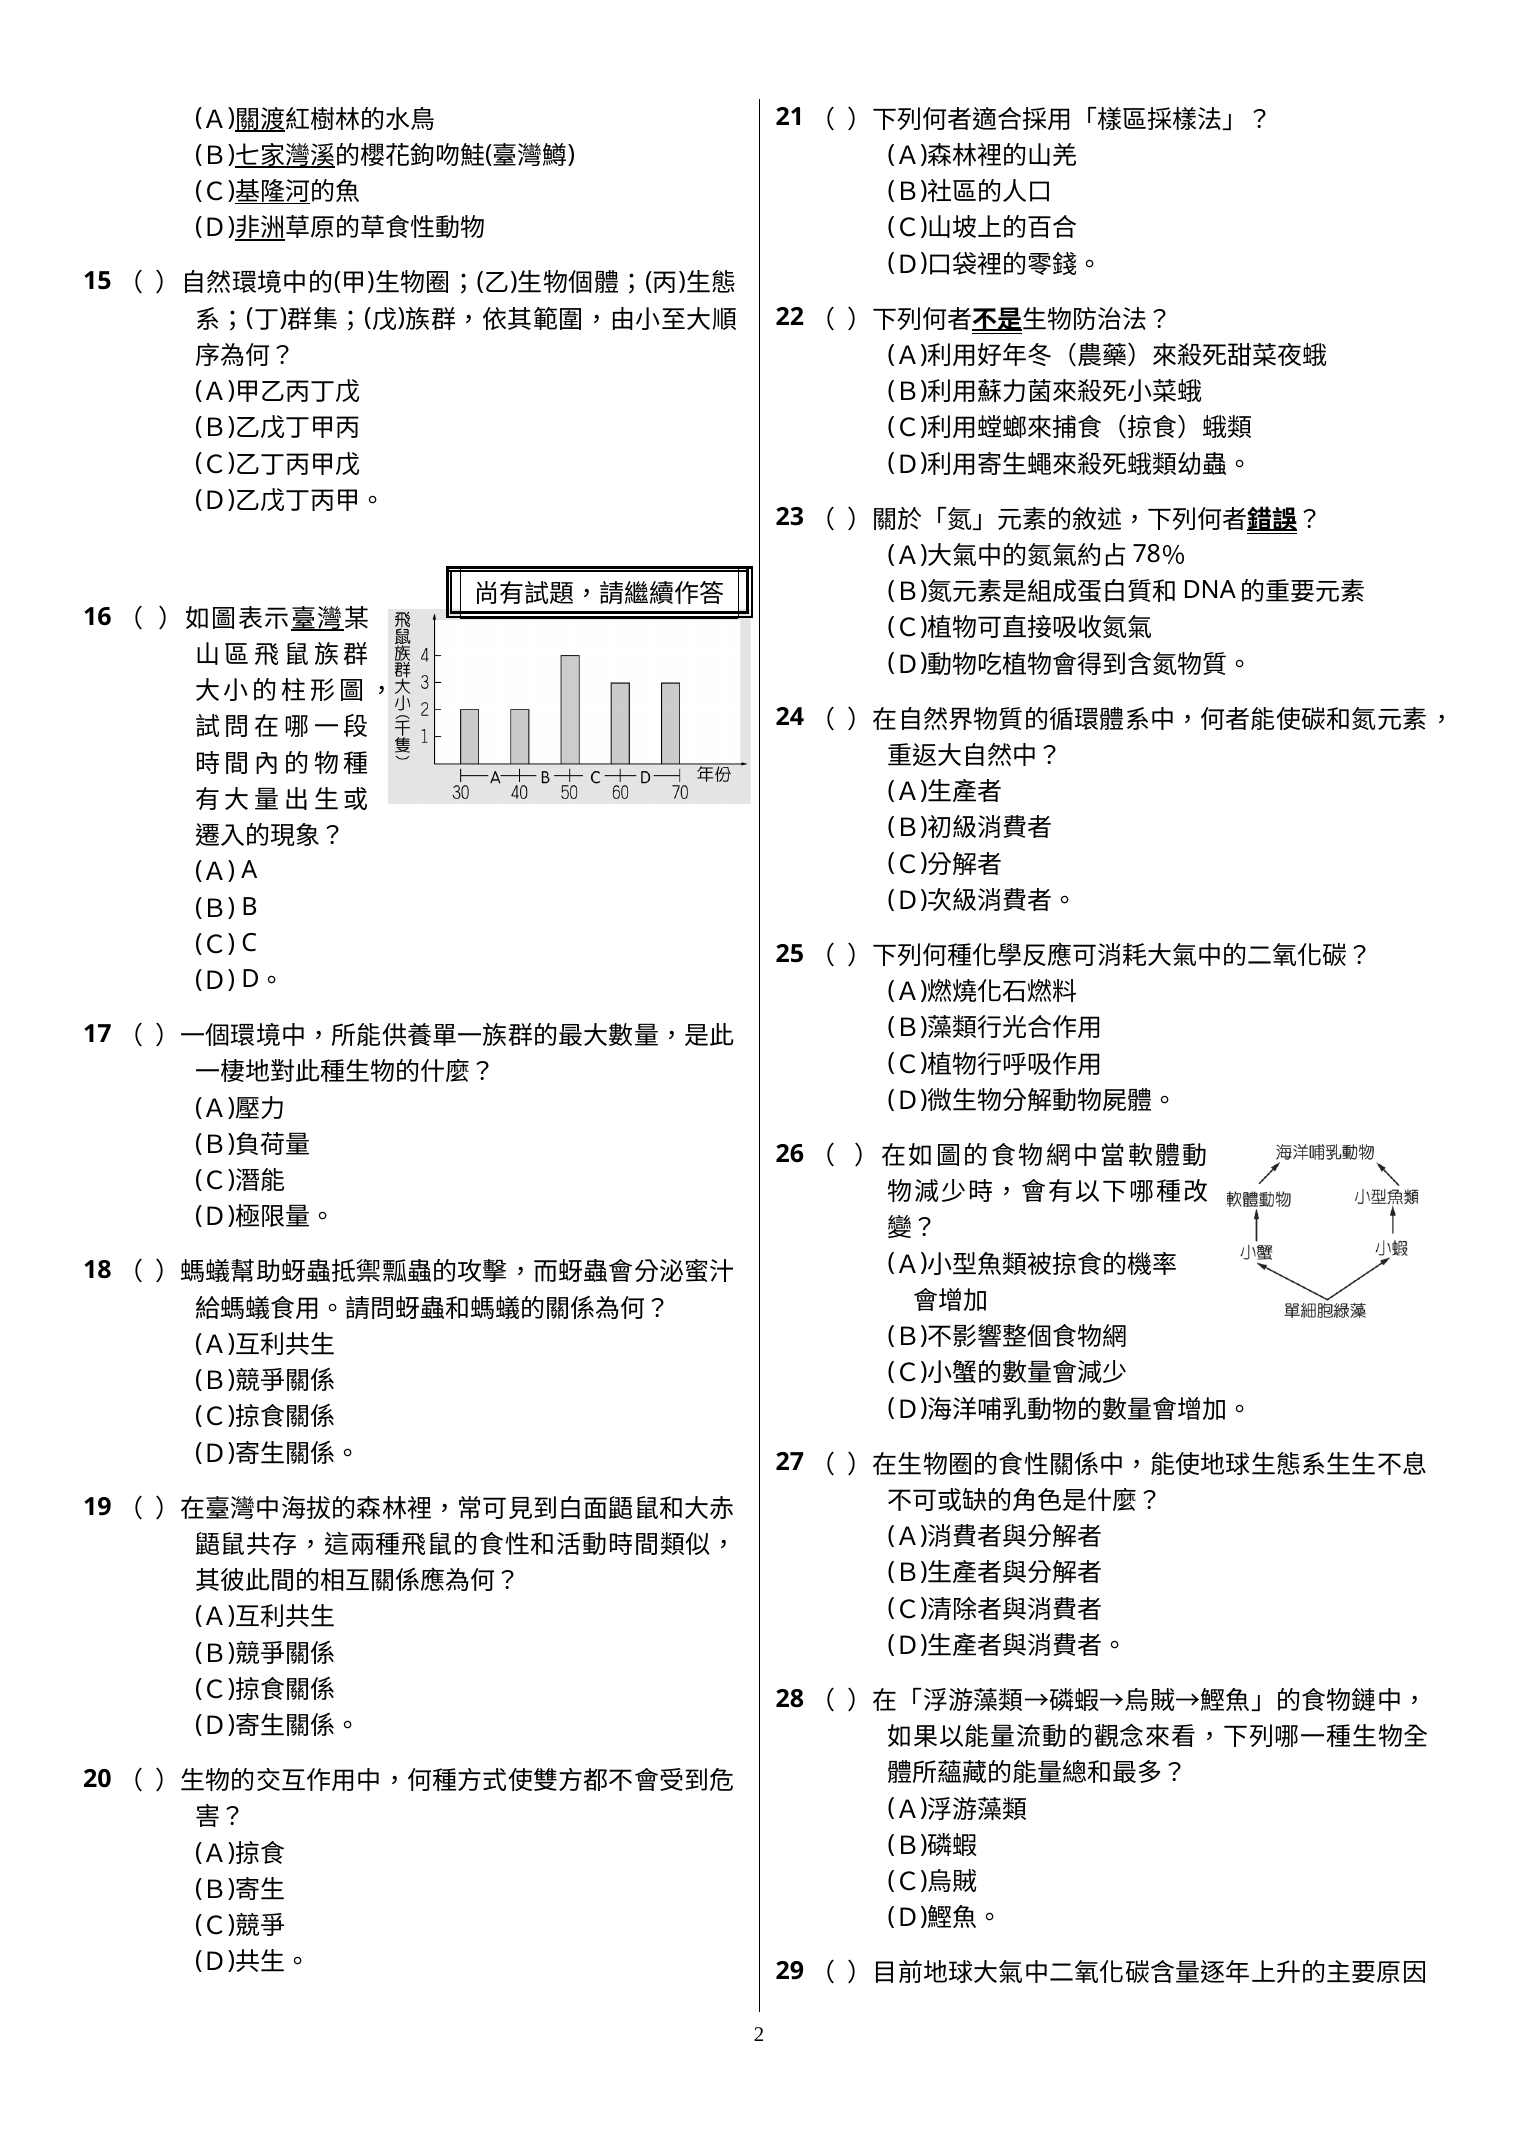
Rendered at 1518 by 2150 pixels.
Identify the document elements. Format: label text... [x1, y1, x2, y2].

list （ ）在「浮游藻類→磷蝦→烏賊→鰹魚」的食物鏈中，如果以能量流動的觀念來看，下列哪一種生物全體所蘊藏的能量總和最多？ (Ａ)浮游藻類 (Ｂ)磷蝦 (Ｃ)烏賊 (Ｄ)鰹魚。 [811, 1680, 1429, 1934]
list （ ）在生物圈的食性關係中，能使地球生態系生生不息不可或缺的角色是什麼？ (Ａ)消費者與分解者 (Ｂ)生產者與分解者 (Ｃ)清除者與消費者 (Ｄ)生產者與消費者。 [811, 1444, 1429, 1662]
list （ ）生物的交互作用中，何種方式使雙方都不會受到危害？ (Ａ)掠食 (Ｂ)寄生 (Ｃ)競爭 (Ｄ)共生。 [118, 1761, 737, 1978]
list （ ）下列何者適合採用「樣區採樣法」？ (Ａ)森林裡的山羌 (Ｂ)社區的人口 (Ｃ)山坡上的百合 (Ｄ)口袋裡的零錢。 [811, 99, 1429, 280]
list （ ）螞蟻幫助蚜蟲抵禦瓢蟲的攻擊，而蚜蟲會分泌蜜汁給螞蟻食用。請問蚜蟲和螞蟻的關係為何？ (Ａ)互利共生 (Ｂ)競爭關係 (Ｃ)掠食關係 (Ｄ)寄生關係。 [118, 1252, 737, 1469]
list （ ）下列何種化學反應可消耗大氣中的二氧化碳？ (Ａ)燃燒化石燃料 (Ｂ)藻類行光合作用 (Ｃ)植物行呼吸作用 (Ｄ)微生物分解動物屍體。 [811, 935, 1429, 1117]
list （ ）在如圖的食物網中當軟體動物減少時，會有以下哪種改變？ (Ａ)小型魚類被掠食的機率 會增加 (Ｂ)不影響整個食物網 (Ｃ)小蟹的數量會減少 (Ｄ)海洋哺乳動物的數量會增加。 [811, 1135, 1429, 1425]
list （ ）目前地球大氣中二氧化碳含量逐年上升的主要原因 [811, 1953, 1429, 1989]
list （ ）下列何者不是生物防治法？ (Ａ)利用好年冬（農藥）來殺死甜菜夜蛾 (Ｂ)利用蘇力菌來殺死小菜蛾 (Ｃ)利用螳螂來捕食（掠食）蛾類 (Ｄ)利用寄生蠅來殺死蛾類幼蟲。 [811, 299, 1429, 480]
picture [387, 609, 751, 804]
list （ ）在臺灣中海拔的森林裡，常可見到白面鼯鼠和大赤鼯鼠共存，這兩種飛鼠的食性和活動時間類似，其彼此間的相互關係應為何？ (Ａ)互利共生 (Ｂ)競爭關係 (Ｃ)掠食關係 (Ｄ)寄生關係。 [118, 1488, 737, 1742]
picture [1226, 1144, 1419, 1318]
list （ ）一個環境中，所能供養單一族群的最大數量，是此一棲地對此種生物的什麼？ (Ａ)壓力 (Ｂ)負荷量 (Ｃ)潛能 (Ｄ)極限量。 [118, 1016, 737, 1233]
list （ ）如圖表示臺灣某山區飛鼠族群大小的柱形圖，試問在哪一段時間內的物種有大量出生或遷入的現象？ (Ａ) A (Ｂ) B (Ｃ) C (Ｄ) D。 [118, 598, 737, 997]
list （ ）關於「氮」元素的敘述，下列何者錯誤？ (Ａ)大氣中的氮氣約占78％ (Ｂ)氮元素是組成蛋白質和DNA的重要元素 (Ｃ)植物可直接吸收氮氣 (Ｄ)動物吃植物會得到含氮物質。 [811, 499, 1429, 680]
list 尚有試題，請繼續作答 [461, 572, 738, 611]
list （ ）自然環境中的(甲)生物圈；(乙)生物個體；(丙)生態系；(丁)群集；(戊)族群，依其範圍，由小至大順序為何？ (Ａ)甲乙丙丁戊 (Ｂ)乙戊丁甲丙 (Ｃ)乙丁丙甲戊 (Ｄ)乙戊丁丙甲。 [118, 263, 737, 579]
list （ ）在自然界物質的循環體系中，何者能使碳和氮元素，重返大自然中？ (Ａ)生產者 (Ｂ)初級消費者 (Ｃ)分解者 (Ｄ)次級消費者。 [811, 699, 1429, 917]
list (Ａ)關渡紅樹林的水鳥 (Ｂ)七家灣溪的櫻花鉤吻鮭(臺灣鱒) (Ｃ)基隆河的魚 (Ｄ)非洲草原的草食性動物 [118, 99, 737, 244]
picture [739, 609, 751, 616]
picture [449, 609, 460, 616]
